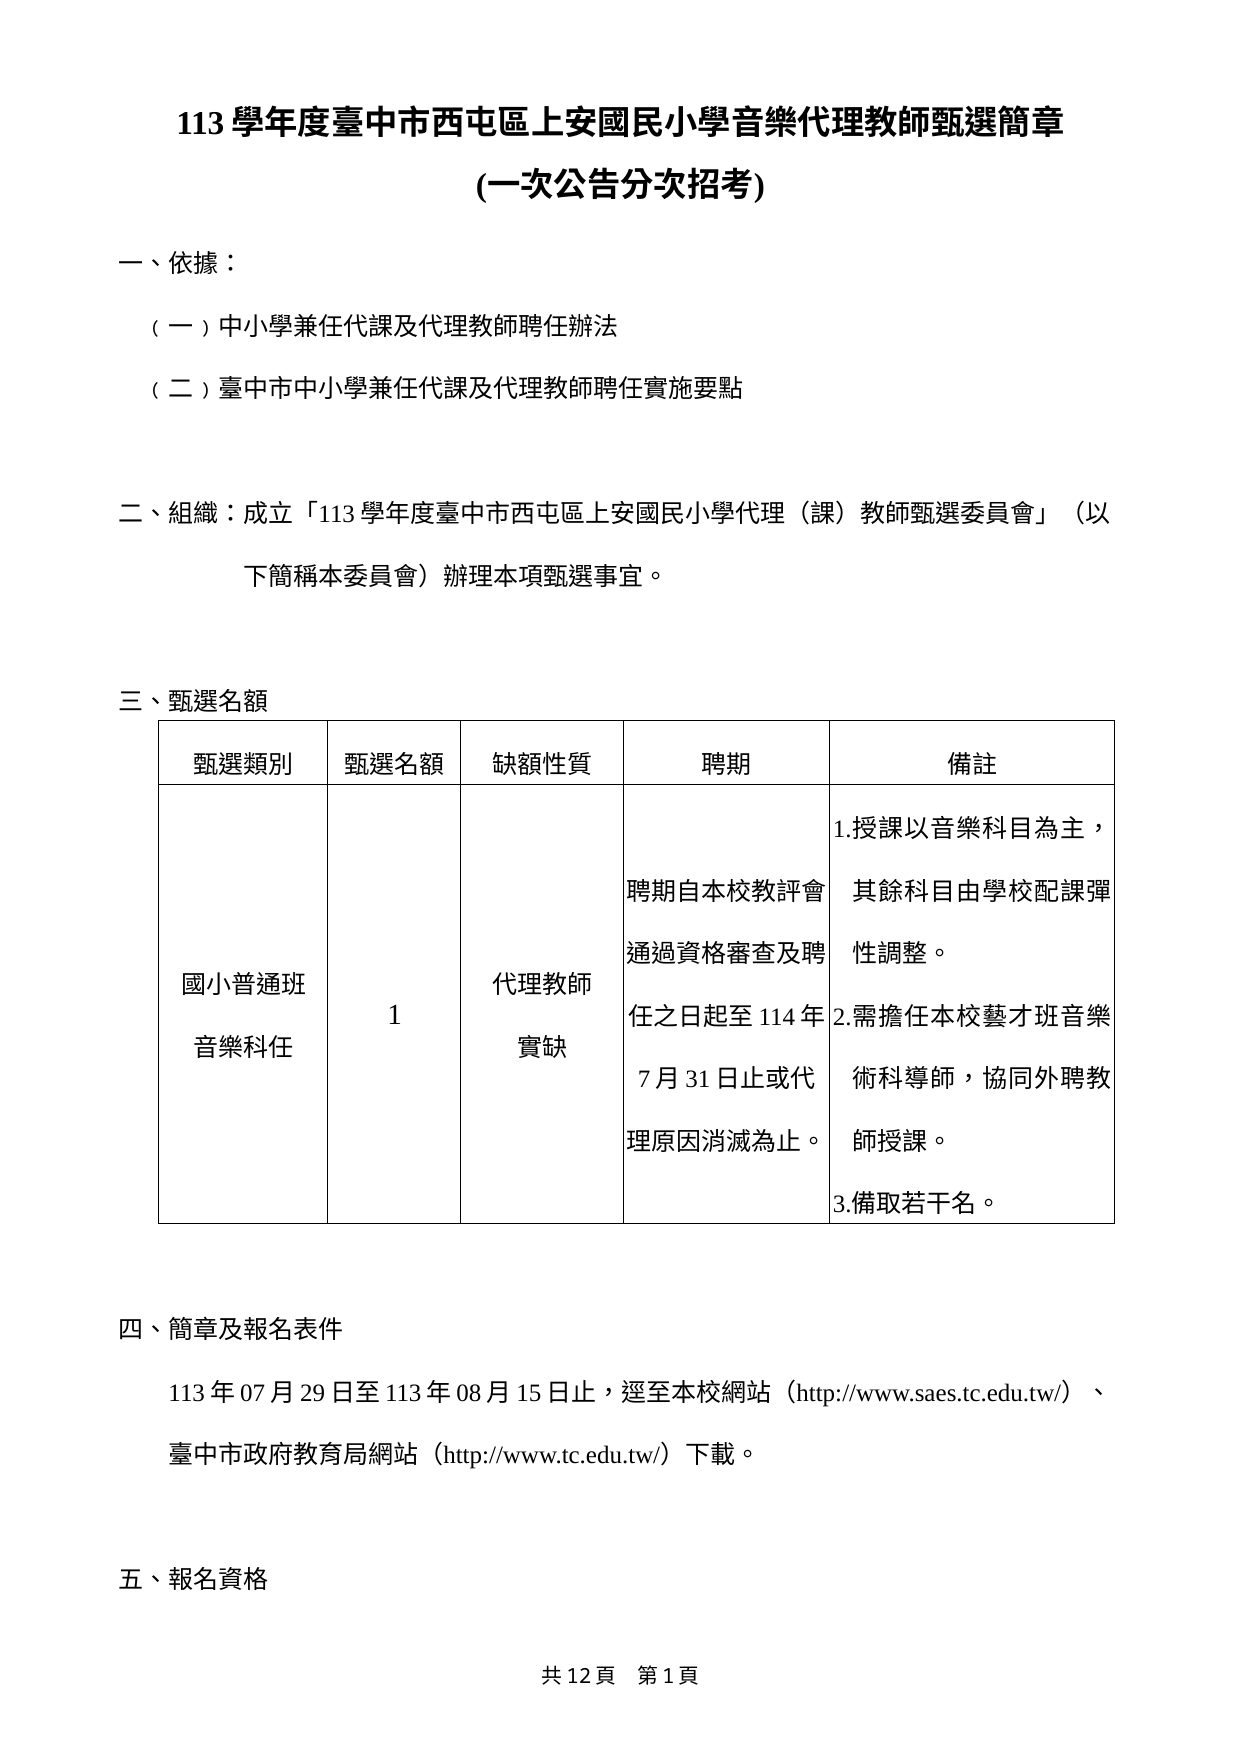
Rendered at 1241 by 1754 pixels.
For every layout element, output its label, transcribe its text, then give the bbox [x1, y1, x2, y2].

text 三、甄選名額 [118, 658, 1122, 720]
text 一、依據： [118, 220, 1122, 283]
text 五、報名資格 [118, 1536, 1122, 1598]
text (一次公告分次招考) [118, 141, 1122, 203]
table_cell 1.授課以音樂科目為主，其餘科目由學校配課彈性調整。 2.需擔任本校藝才班音樂術科導師，協同外聘教師授課。 3.備取若干名。 [830, 785, 1114, 1222]
text 四、簡章及報名表件 113年07月29日至113年08月15日止，逕至本校網站（http://www.saes.tc.edu.tw/）、臺中市政府教育局網站（http://www.tc.edu.tw/）下載。 [118, 1286, 1122, 1473]
table_cell 代理教師 實缺 [461, 785, 623, 1222]
table_cell 國小普通班 音樂科任 [159, 785, 327, 1222]
table_cell 聘期自本校教評會通過資格審查及聘任之日起至114年7月31日止或代理原因消滅為止。 [624, 785, 829, 1222]
table_header 聘期 [624, 721, 829, 784]
table_header 甄選名額 [328, 721, 460, 784]
text 113學年度臺中市西屯區上安國民小學音樂代理教師甄選簡章 [118, 78, 1122, 141]
text ﹙二﹚臺中市中小學兼任代課及代理教師聘任實施要點 [143, 345, 1122, 408]
table_cell 1 [328, 785, 460, 1222]
table_header 缺額性質 [461, 721, 623, 784]
text ﹙一﹚中小學兼任代課及代理教師聘任辦法 [143, 283, 1122, 345]
table_header 甄選類別 [159, 721, 327, 784]
table_header 備註 [830, 721, 1114, 784]
text 二、組織：成立「113學年度臺中市西屯區上安國民小學代理（課）教師甄選委員會」（以下簡稱本委員會）辦理本項甄選事宜。 [118, 470, 1122, 595]
